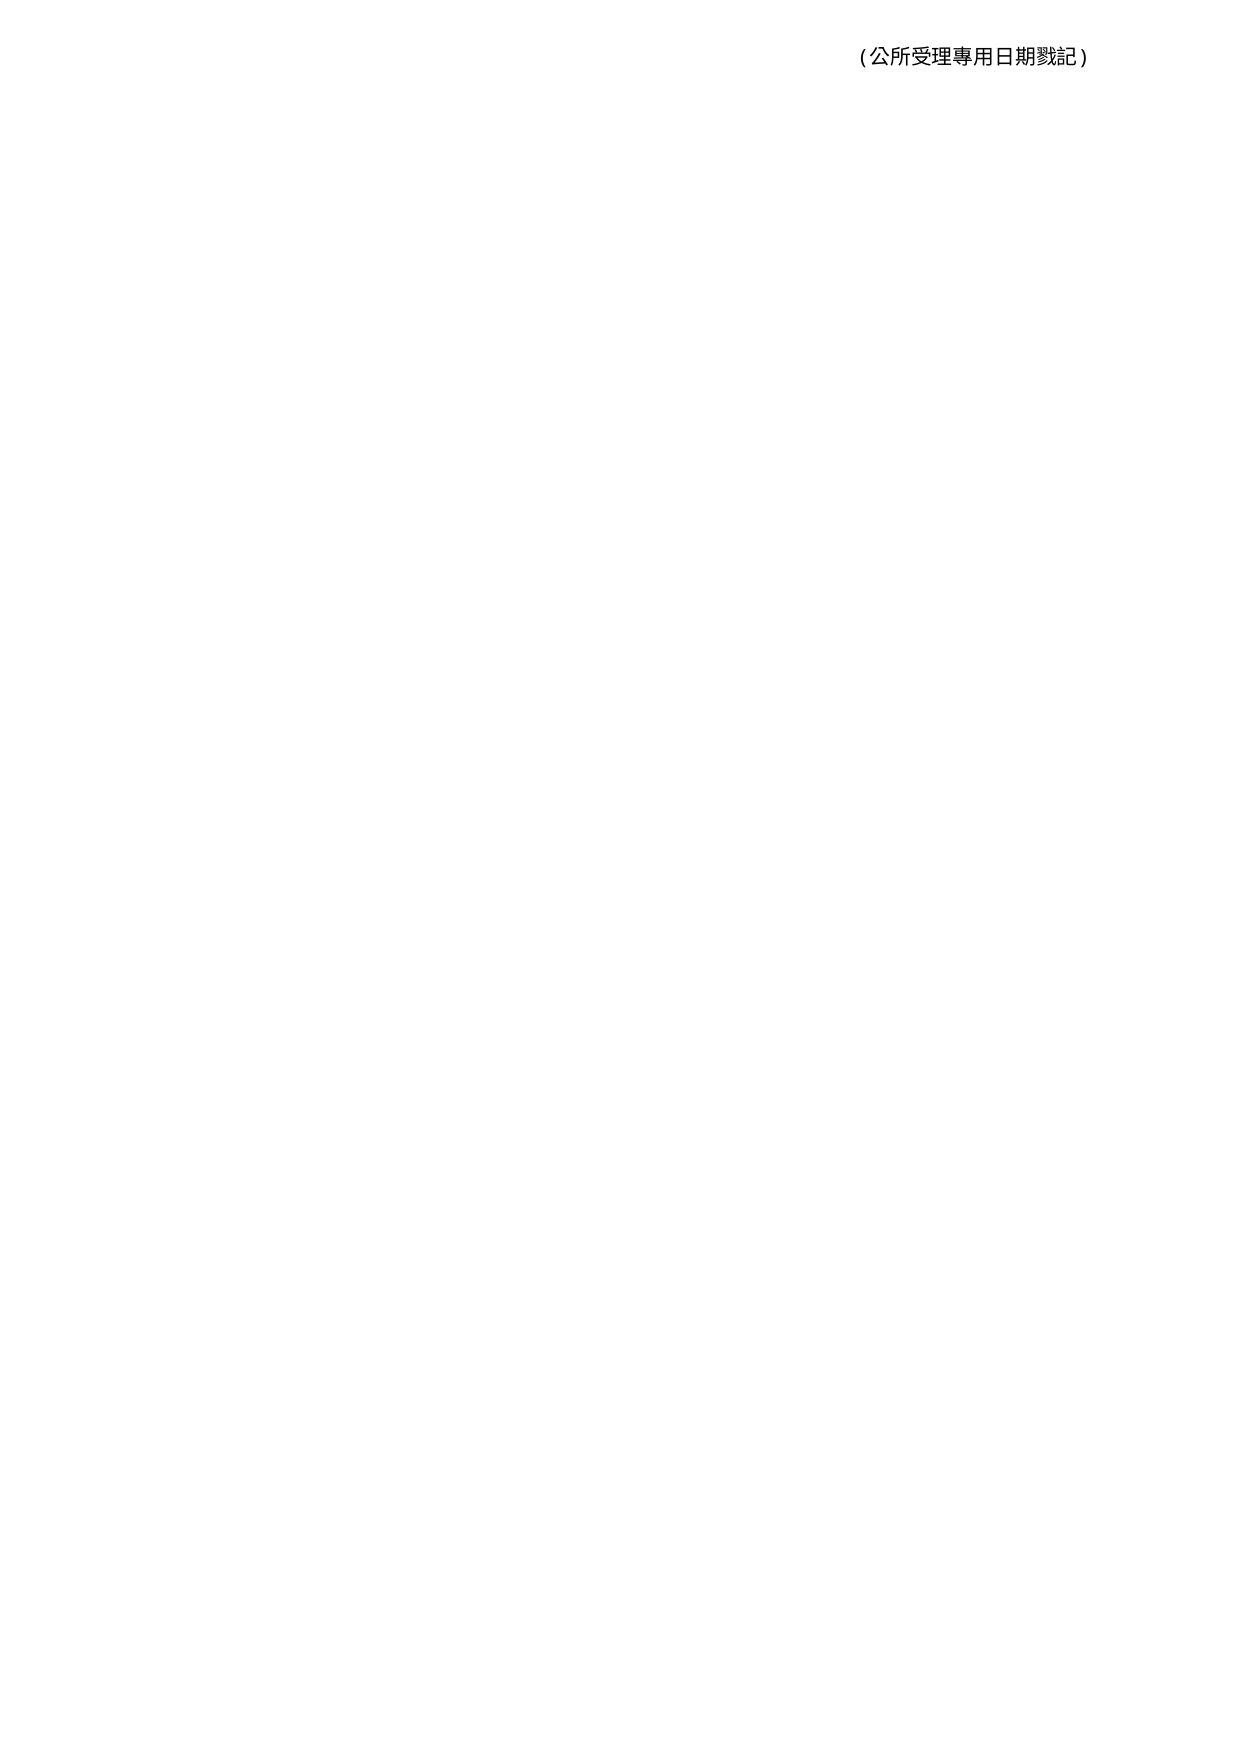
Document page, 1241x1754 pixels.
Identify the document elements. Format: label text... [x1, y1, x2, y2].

text (公所受理專用日期戮記) [63, 41, 1177, 71]
